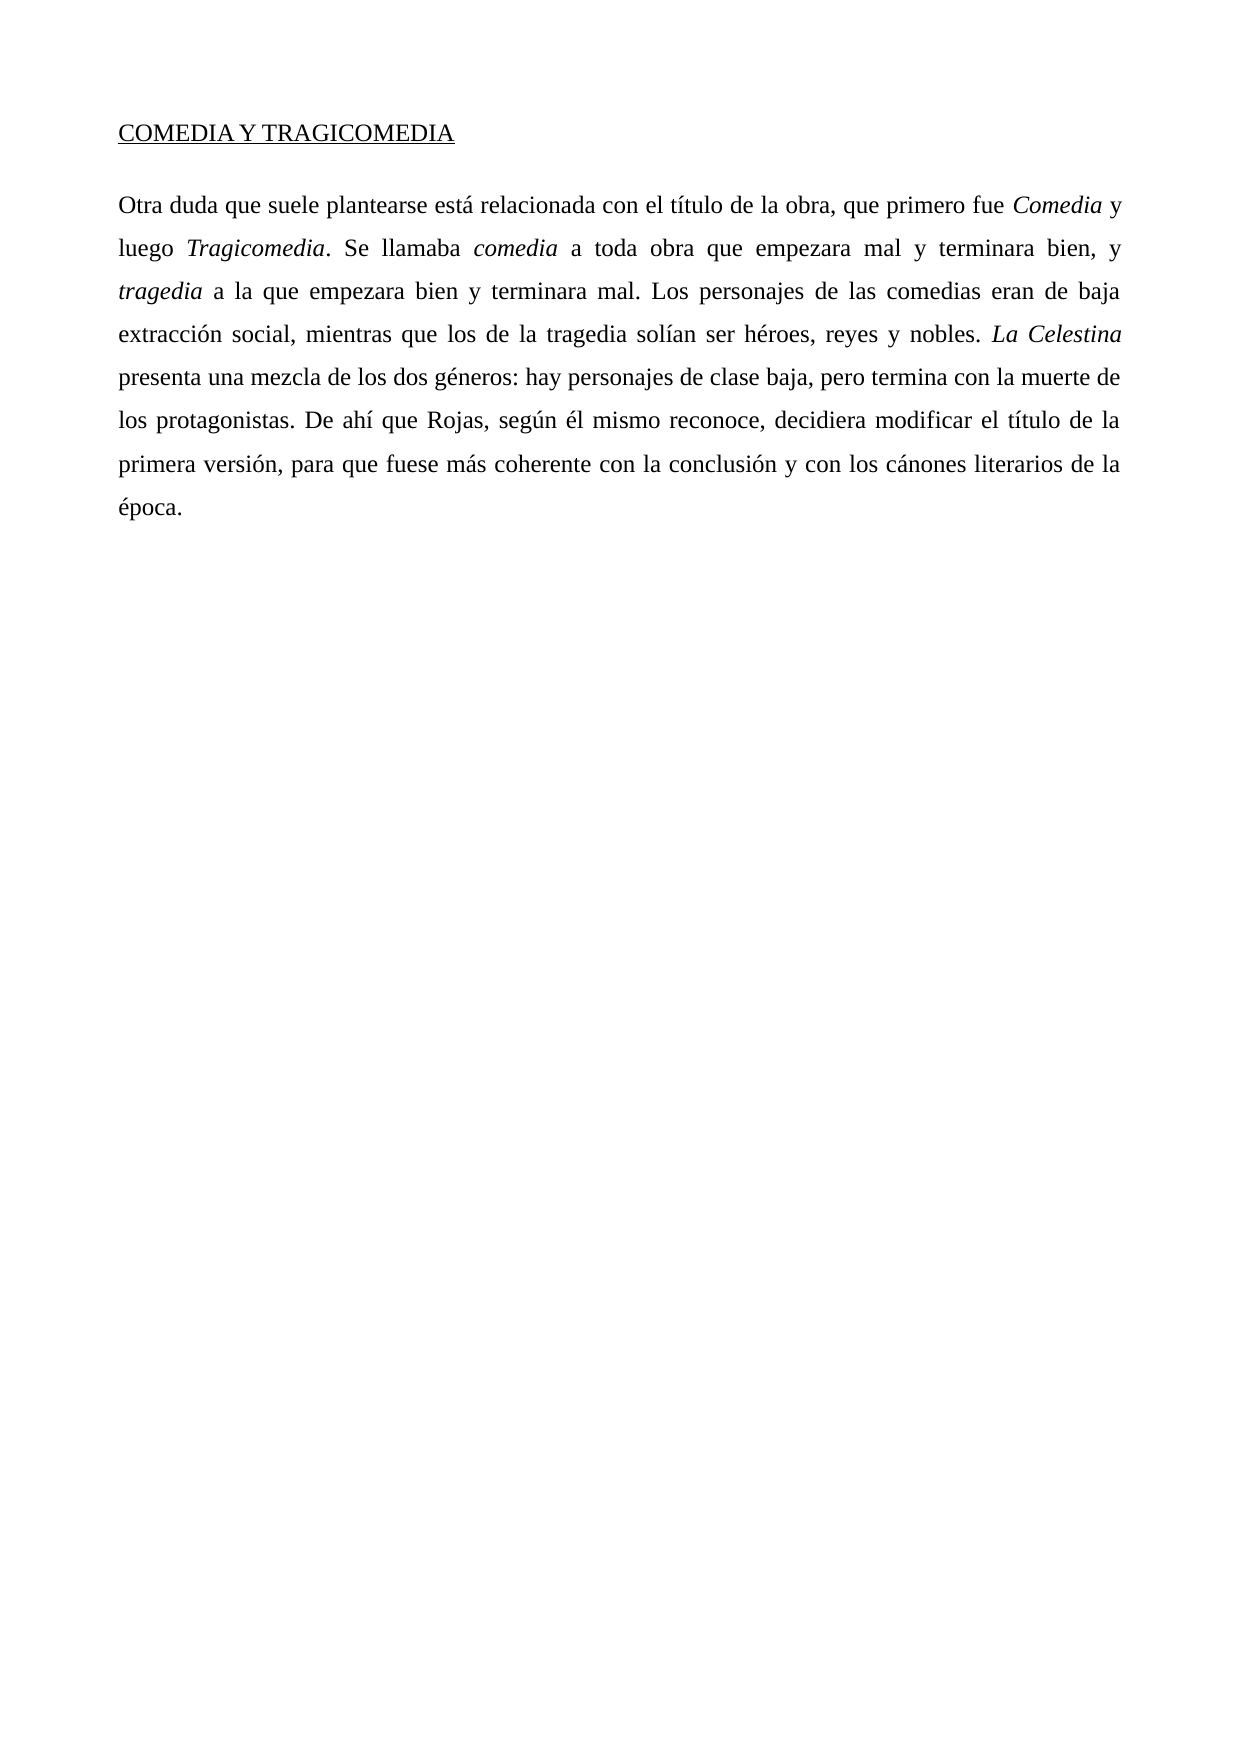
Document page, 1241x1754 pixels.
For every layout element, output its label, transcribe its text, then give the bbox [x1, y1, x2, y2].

text Otra duda que suele plantearse está relacionada con el título de la obra, que primero fue Comedia y luego Tragicomedia. Se llamaba comedia a toda obra que empezara mal y terminara bien, y tragedia a la que empezara bien y terminara mal. Los personajes de las comedias eran de baja extracción social, mientras que los de la tragedia solían ser héroes, reyes y nobles. La Celestina presenta una mezcla de los dos géneros: hay personajes de clase baja, pero termina con la muerte de los protagonistas. De ahí que Rojas, según él mismo reconoce, decidiera modificar el título de la primera versión, para que fuese más coherente con la conclusión y con los cánones literarios de la época. [118, 190, 1122, 521]
text COMEDIA Y TRAGICOMEDIA [118, 118, 1122, 147]
